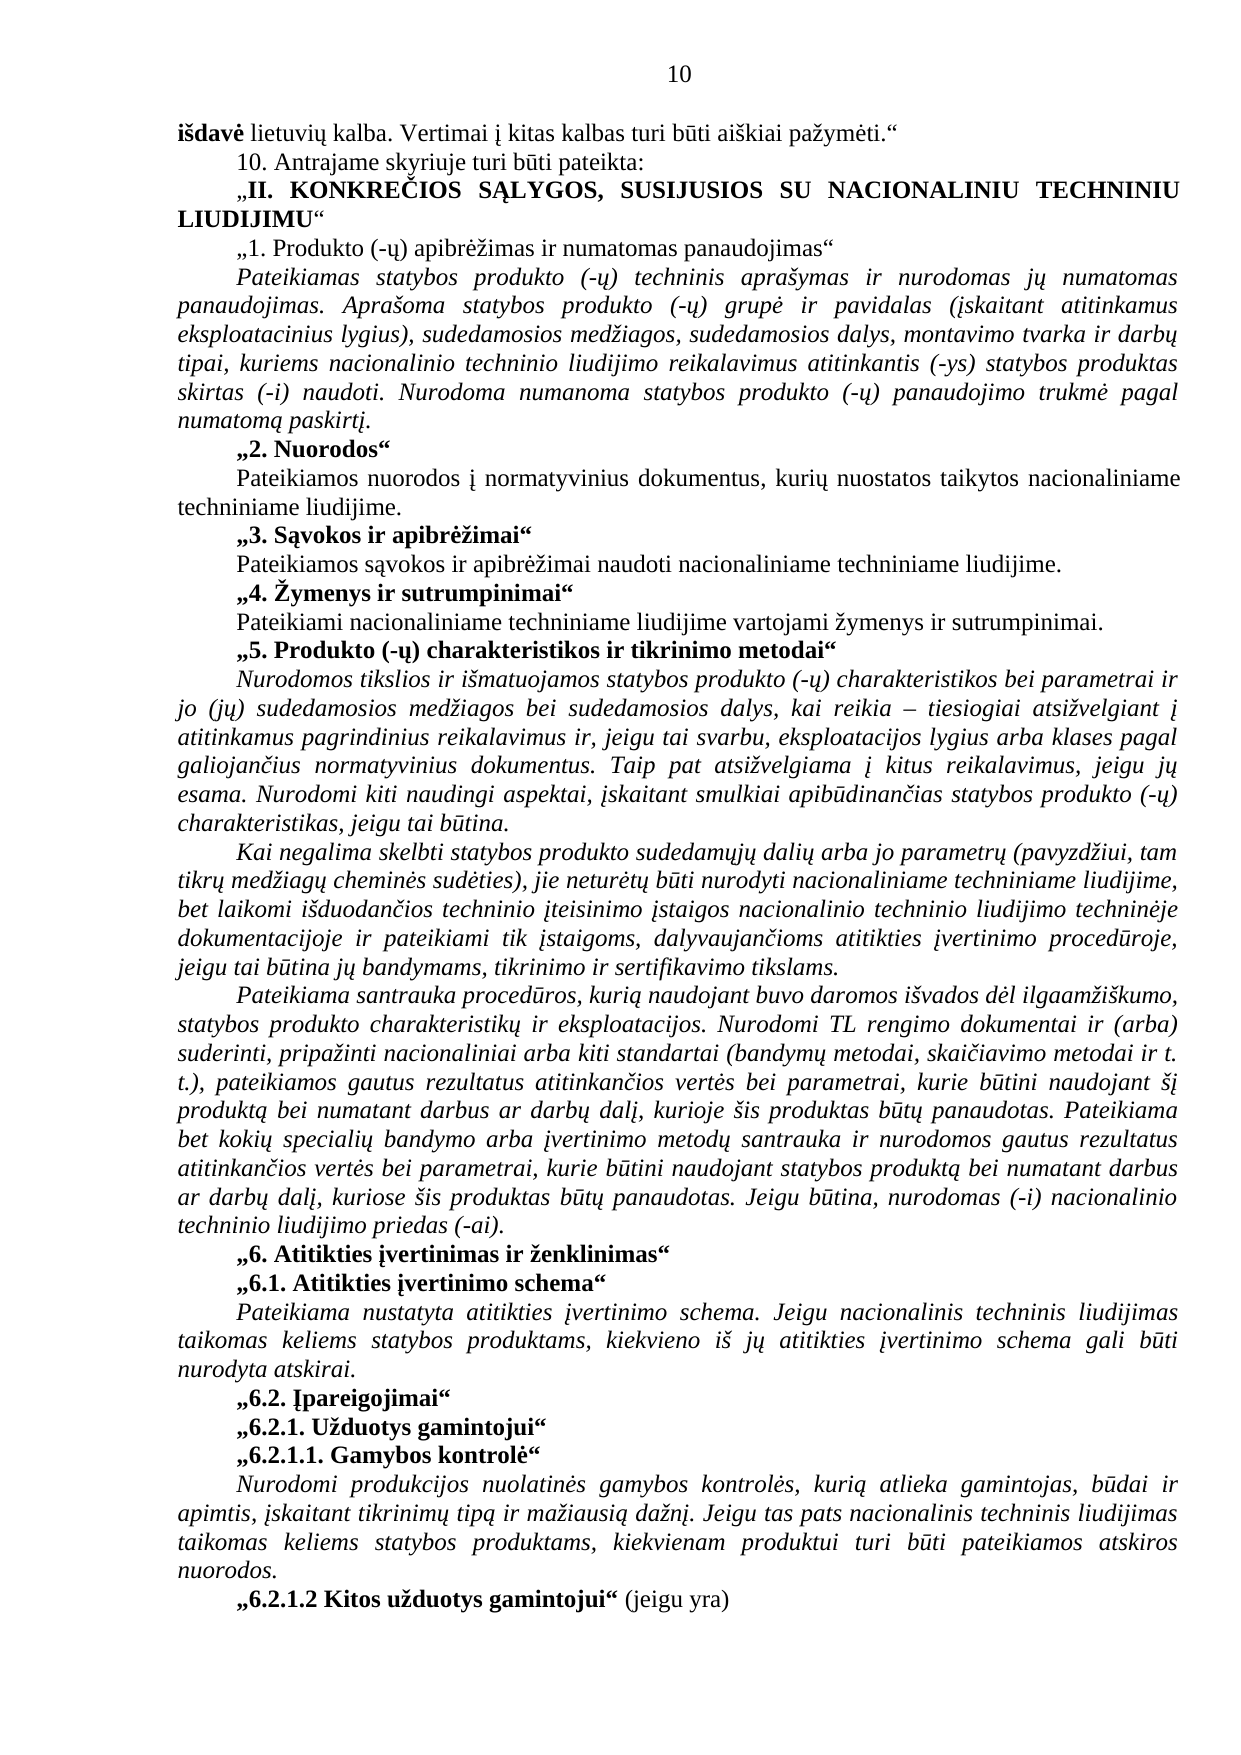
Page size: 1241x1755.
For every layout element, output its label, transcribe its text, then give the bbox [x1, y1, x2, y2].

text „6.2.1.2 Kitos užduotys gamintojui“ (jeigu yra) [177, 1584, 1181, 1613]
text 10. Antrajame skyriuje turi būti pateikta: [177, 147, 1181, 176]
text „4. Žymenys ir sutrumpinimai“ [177, 578, 1181, 607]
text išdavė lietuvių kalba. Vertimai į kitas kalbas turi būti aiškiai pažymėti.“ [177, 118, 1181, 147]
text Nurodomi produkcijos nuolatinės gamybos kontrolės, kurią atlieka gamintojas, būdai ir apimtis, įskaitant tikrinimų tipą ir mažiausią dažnį. Jeigu tas pats nacionalinis techninis liudijimas taikomas keliems statybos produktams, kiekvienam produktui turi būti pateikiamos atskiros nuorodos. [177, 1469, 1181, 1584]
text Pateikiama nustatyta atitikties įvertinimo schema. Jeigu nacionalinis techninis liudijimas taikomas keliems statybos produktams, kiekvieno iš jų atitikties įvertinimo schema gali būti nurodyta atskirai. [177, 1297, 1181, 1383]
text „6.2. Įpareigojimai“ [177, 1383, 1181, 1412]
text Pateikiamos sąvokos ir apibrėžimai naudoti nacionaliniame techniniame liudijime. [177, 549, 1181, 578]
text „6. Atitikties įvertinimas ir ženklinimas“ [177, 1239, 1181, 1268]
text Kai negalima skelbti statybos produkto sudedamųjų dalių arba jo parametrų (pavyzdžiui, tam tikrų medžiagų cheminės sudėties), jie neturėtų būti nurodyti nacionaliniame techniniame liudijime, bet laikomi išduodančios techninio įteisinimo įstaigos nacionalinio techninio liudijimo techninėje dokumentacijoje ir pateikiami tik įstaigoms, dalyvaujančioms atitikties įvertinimo procedūroje, jeigu tai būtina jų bandymams, tikrinimo ir sertifikavimo tikslams. [177, 837, 1181, 981]
text „6.2.1. Užduotys gamintojui“ [177, 1412, 1181, 1441]
text „2. Nuorodos“ [177, 434, 1181, 463]
text Nurodomos tikslios ir išmatuojamos statybos produkto (-ų) charakteristikos bei parametrai ir jo (jų) sudedamosios medžiagos bei sudedamosios dalys, kai reikia – tiesiogiai atsižvelgiant į atitinkamus pagrindinius reikalavimus ir, jeigu tai svarbu, eksploatacijos lygius arba klases pagal galiojančius normatyvinius dokumentus. Taip pat atsižvelgiama į kitus reikalavimus, jeigu jų esama. Nurodomi kiti naudingi aspektai, įskaitant smulkiai apibūdinančias statybos produkto (-ų) charakteristikas, jeigu tai būtina. [177, 664, 1181, 837]
text „5. Produkto (-ų) charakteristikos ir tikrinimo metodai“ [177, 636, 1181, 664]
text Pateikiamas statybos produkto (-ų) techninis aprašymas ir nurodomas jų numatomas panaudojimas. Aprašoma statybos produkto (-ų) grupė ir pavidalas (įskaitant atitinkamus eksploatacinius lygius), sudedamosios medžiagos, sudedamosios dalys, montavimo tvarka ir darbų tipai, kuriems nacionalinio techninio liudijimo reikalavimus atitinkantis (-ys) statybos produktas skirtas (-i) naudoti. Nurodoma numanoma statybos produkto (-ų) panaudojimo trukmė pagal numatomą paskirtį. [177, 262, 1181, 434]
text Pateikiami nacionaliniame techniniame liudijime vartojami žymenys ir sutrumpinimai. [177, 607, 1181, 636]
text „1. Produkto (-ų) apibrėžimas ir numatomas panaudojimas“ [177, 233, 1181, 262]
text Pateikiama santrauka procedūros, kurią naudojant buvo daromos išvados dėl ilgaamžiškumo, statybos produkto charakteristikų ir eksploatacijos. Nurodomi TL rengimo dokumentai ir (arba) suderinti, pripažinti nacionaliniai arba kiti standartai (bandymų metodai, skaičiavimo metodai ir t. t.), pateikiamos gautus rezultatus atitinkančios vertės bei parametrai, kurie būtini naudojant šį produktą bei numatant darbus ar darbų dalį, kurioje šis produktas būtų panaudotas. Pateikiama bet kokių specialių bandymo arba įvertinimo metodų santrauka ir nurodomos gautus rezultatus atitinkančios vertės bei parametrai, kurie būtini naudojant statybos produktą bei numatant darbus ar darbų dalį, kuriose šis produktas būtų panaudotas. Jeigu būtina, nurodomas (-i) nacionalinio techninio liudijimo priedas (-ai). [177, 981, 1181, 1239]
text „6.2.1.1. Gamybos kontrolė“ [177, 1441, 1181, 1469]
text „6.1. Atitikties įvertinimo schema“ [177, 1268, 1181, 1297]
text „II. KONKREČIOS SĄLYGOS, SUSIJUSIOS SU NACIONALINIU TECHNINIU LIUDIJIMU“ [177, 176, 1181, 233]
text Pateikiamos nuorodos į normatyvinius dokumentus, kurių nuostatos taikytos nacionaliniame techniniame liudijime. [177, 463, 1181, 521]
text „3. Sąvokos ir apibrėžimai“ [177, 521, 1181, 549]
